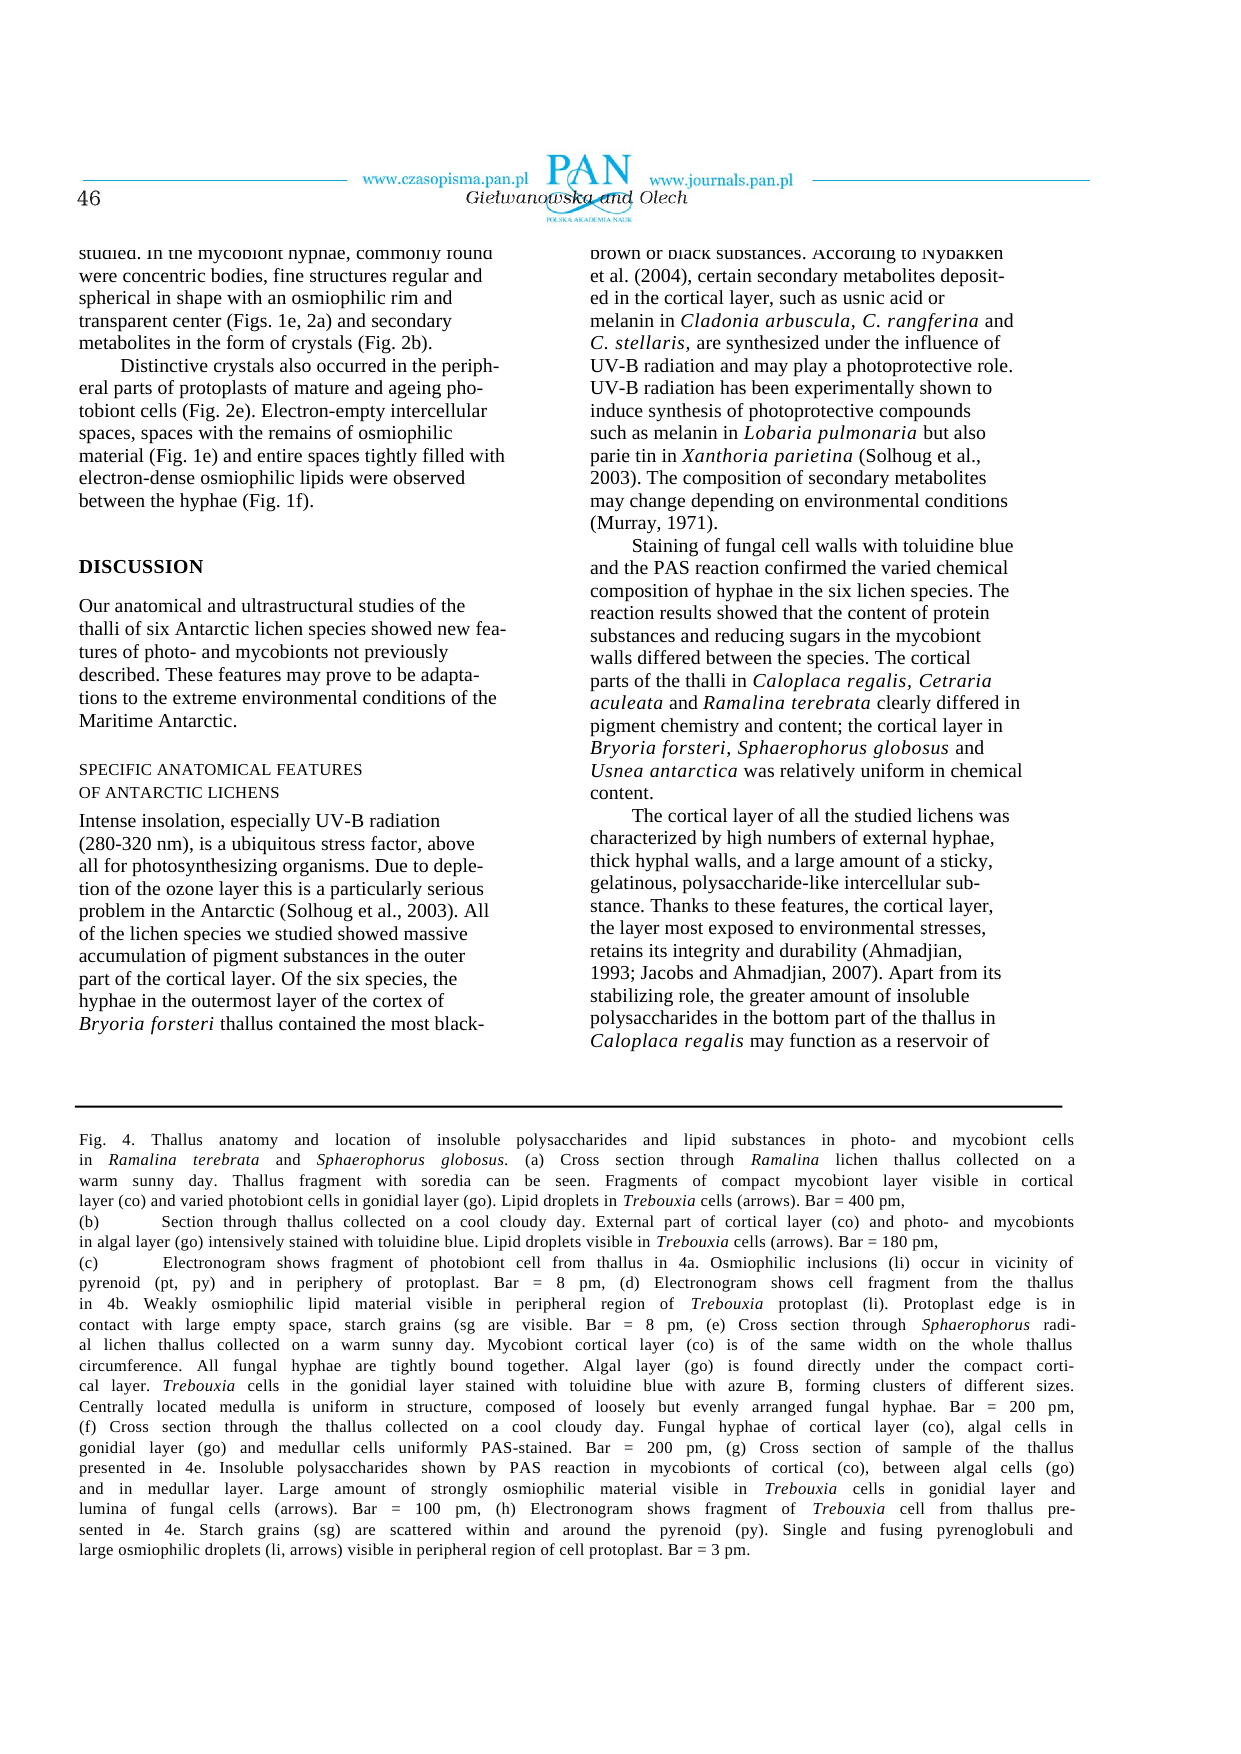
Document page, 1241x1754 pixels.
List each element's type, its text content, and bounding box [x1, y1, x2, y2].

list Electronogram shows fragment of photobiont cell from thallus in 4a. Osmiophilic inclusions (li) occur in vicinity of pyrenoid (pt, py) and in periphery of protoplast. Bar = 8 pm, (d) Electronogram shows cell fragment from the thallus in 4b. Weakly osmiophilic lipid material visible in peripheral region of Trebouxia protoplast (li). Protoplast edge is in contact with large empty space, starch grains (sg are visible. Bar = 8 pm, (e) Cross section through Sphaerophorus radi- al lichen thallus collected on a warm sunny day. Mycobiont cortical layer (co) is of the same width on the whole thallus circumference. All fungal hyphae are tightly bound together. Algal layer (go) is found directly under the compact corti- cal layer. Trebouxia cells in the gonidial layer stained with toluidine blue with azure B, forming clusters of different sizes. Centrally located medulla is uniform in structure, composed of loosely but evenly arranged fungal hyphae. Bar = 200 pm, (f) Cross section through the thallus collected on a cool cloudy day. Fungal hyphae of cortical layer (co), algal cells in gonidial layer (go) and medullar cells uniformly PAS-stained. Bar = 200 pm, (g) Cross section of sample of the thallus presented in 4e. Insoluble polysaccharides shown by PAS reaction in mycobionts of cortical (co), between algal cells (go) and in medullar layer. Large amount of strongly osmiophilic material visible in Trebouxia cells in gonidial layer and lumina of fungal cells (arrows). Bar = 100 pm, (h) Electronogram shows fragment of Trebouxia cell from thallus pre- sented in 4e. Starch grains (sg) are scattered within and around the pyrenoid (py). Single and fusing pyrenoglobuli and large osmiophilic droplets (li, arrows) visible in peripheral region of cell protoplast. Bar = 3 pm. [79, 1252, 1076, 1560]
list Section through thallus collected on a cool cloudy day. External part of cortical layer (co) and photo- and mycobionts in algal layer (go) intensively stained with toluidine blue. Lipid droplets visible in Trebouxia cells (arrows). Bar = 180 pm, [79, 1211, 1076, 1252]
text SPECIFIC ANATOMICAL FEATURES OF ANTARCTIC LICHENS [78, 757, 567, 803]
text Distinctive crystals also occurred in the periph- eral parts of protoplasts of mature and ageing pho- tobiont cells (Fig. 2e). Electron-empty intercellular spaces, spaces with the remains of osmiophilic material (Fig. 1e) and entire spaces tightly filled with electron-dense osmiophilic lipids were observed between the hyphae (Fig. 1f). [78, 354, 565, 512]
text Fig. 4. Thallus anatomy and location of insoluble polysaccharides and lipid substances in photo- and mycobiont cells in Ramalina terebrata and Sphaerophorus globosus. (a) Cross section through Ramalina lichen thallus collected on a warm sunny day. Thallus fragment with soredia can be seen. Fragments of compact mycobiont layer visible in cortical layer (co) and varied photobiont cells in gonidial layer (go). Lipid droplets in Trebouxia cells (arrows). Bar = 400 pm, [79, 1129, 1076, 1211]
subtitle DISCUSSION [78, 557, 567, 577]
text studied. In the mycobiont hyphae, commonly found were concentric bodies, fine structures regular and spherical in shape with an osmiophilic rim and transparent center (Figs. 1e, 2a) and secondary metabolites in the form of crystals (Fig. 2b). [78, 250, 565, 354]
text Intense insolation, especially UV-B radiation (280-320 nm), is a ubiquitous stress factor, above all for photosynthesizing organisms. Due to deple- tion of the ozone layer this is a particularly serious problem in the Antarctic (Solhoug et al., 2003). All of the lichen species we studied showed massive accumulation of pigment substances in the outer part of the cortical layer. Of the six species, the hyphae in the outermost layer of the cortex of Bryoria forsteri thallus contained the most black- [78, 810, 565, 1035]
text brown or black substances. According to Nybakken et al. (2004), certain secondary metabolites deposit- ed in the cortical layer, such as usnic acid or melanin in Cladonia arbuscula, C. rangferina and C. stellaris, are synthesized under the influence of UV-B radiation and may play a photoprotective role. UV-B radiation has been experimentally shown to induce synthesis of photoprotective compounds such as melanin in Lobaria pulmonaria but also parie tin in Xanthoria parietina (Solhoug et al., 2003). The composition of secondary metabolites may change depending on environmental conditions (Murray, 1971). [590, 250, 1077, 534]
text The cortical layer of all the studied lichens was characterized by high numbers of external hyphae, thick hyphal walls, and a large amount of a sticky, gelatinous, polysaccharide-like intercellular sub- stance. Thanks to these features, the cortical layer, the layer most exposed to environmental stresses, retains its integrity and durability (Ahmadjian, 1993; Jacobs and Ahmadjian, 2007). Apart from its stabilizing role, the greater amount of insoluble polysaccharides in the bottom part of the thallus in Caloplaca regalis may function as a reservoir of [590, 804, 1077, 1052]
picture [49, 147, 1190, 250]
text Our anatomical and ultrastructural studies of the thalli of six Antarctic lichen species showed new fea- tures of photo- and mycobionts not previously described. These features may prove to be adapta- tions to the extreme environmental conditions of the Maritime Antarctic. [78, 594, 565, 732]
text Staining of fungal cell walls with toluidine blue and the PAS reaction confirmed the varied chemical composition of hyphae in the six lichen species. The reaction results showed that the content of protein substances and reducing sugars in the mycobiont walls differed between the species. The cortical parts of the thalli in Caloplaca regalis, Cetraria aculeata and Ramalina terebrata clearly differed in pigment chemistry and content; the cortical layer in Bryoria forsteri, Sphaerophorus globosus and Usnea antarctica was relatively uniform in chemical content. [590, 534, 1077, 804]
